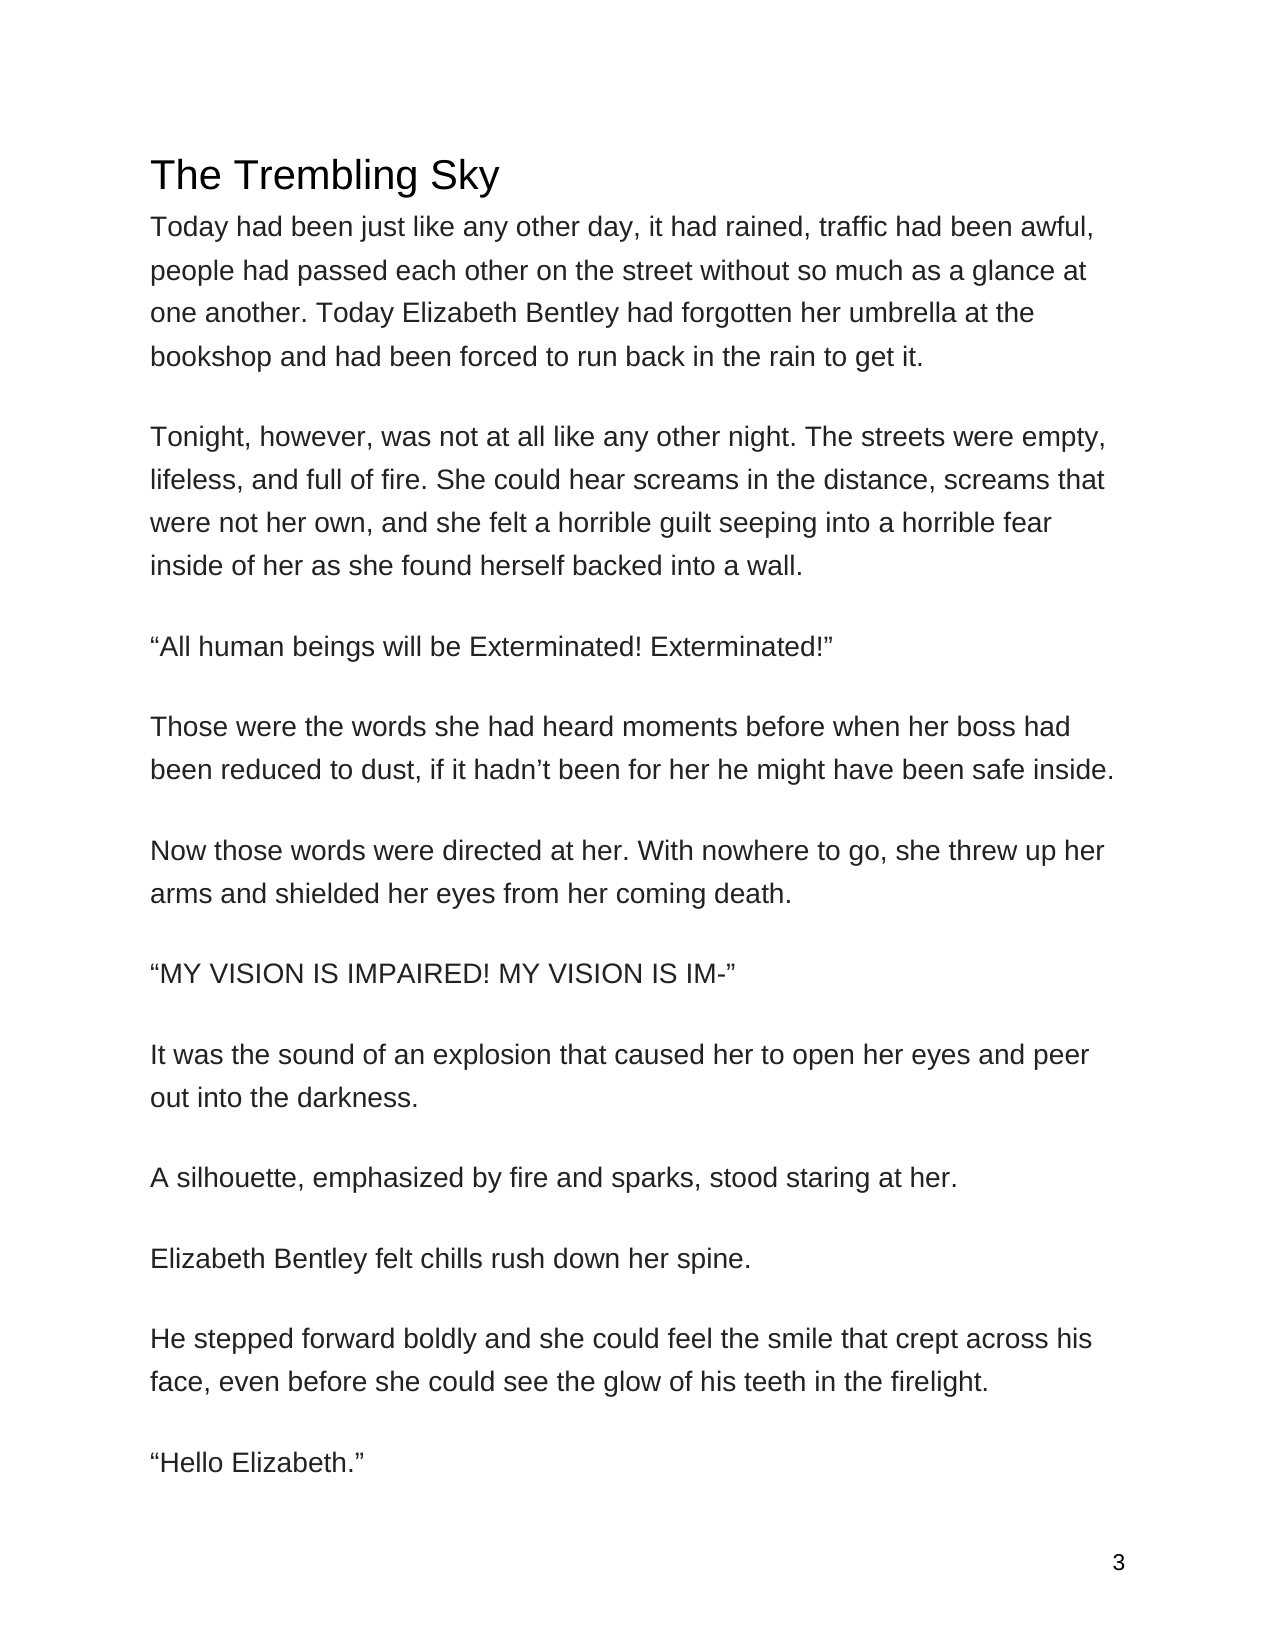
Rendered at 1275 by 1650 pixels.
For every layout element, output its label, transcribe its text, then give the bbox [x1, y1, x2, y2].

text Today had been just like any other day, it had rained, traffic had been awful, people had passed each other on the street without so much as a glance at one another. Today Elizabeth Bentley had forgotten her umbrella at the bookshop and had been forced to run back in the rain to get it. [150, 210, 1125, 372]
text “MY VISION IS IMPAIRED! MY VISION IS IM-” [150, 957, 1125, 989]
subtitle The Trembling Sky [150, 150, 1125, 198]
text It was the sound of an explosion that caused her to open her eyes and peer out into the darkness. [150, 1038, 1125, 1113]
text Tonight, however, was not at all like any other night. The streets were empty, lifeless, and full of fire. She could hear screams in the distance, screams that were not her own, and she felt a horrible guilt seeping into a horrible fear inside of her as she found herself backed into a wall. [150, 420, 1125, 581]
text Those were the words she had heard moments before when her boss had been reduced to dust, if it hadn’t been for her he might have been safe inside. [150, 710, 1125, 786]
text A silhouette, emphasized by fire and sparks, stood staring at her. [150, 1161, 1125, 1194]
text Now those words were directed at her. With nowhere to go, she threw up her arms and shielded her eyes from her coming death. [150, 834, 1125, 909]
text “All human beings will be Exterminated! Exterminated!” [150, 629, 1125, 662]
text Elizabeth Bentley felt chills rush down her spine. [150, 1242, 1125, 1274]
text He stepped forward boldly and she could feel the smile that crept across his face, even before she could see the glow of his teeth in the firelight. [150, 1322, 1125, 1398]
text “Hello Elizabeth.” [150, 1446, 1125, 1478]
